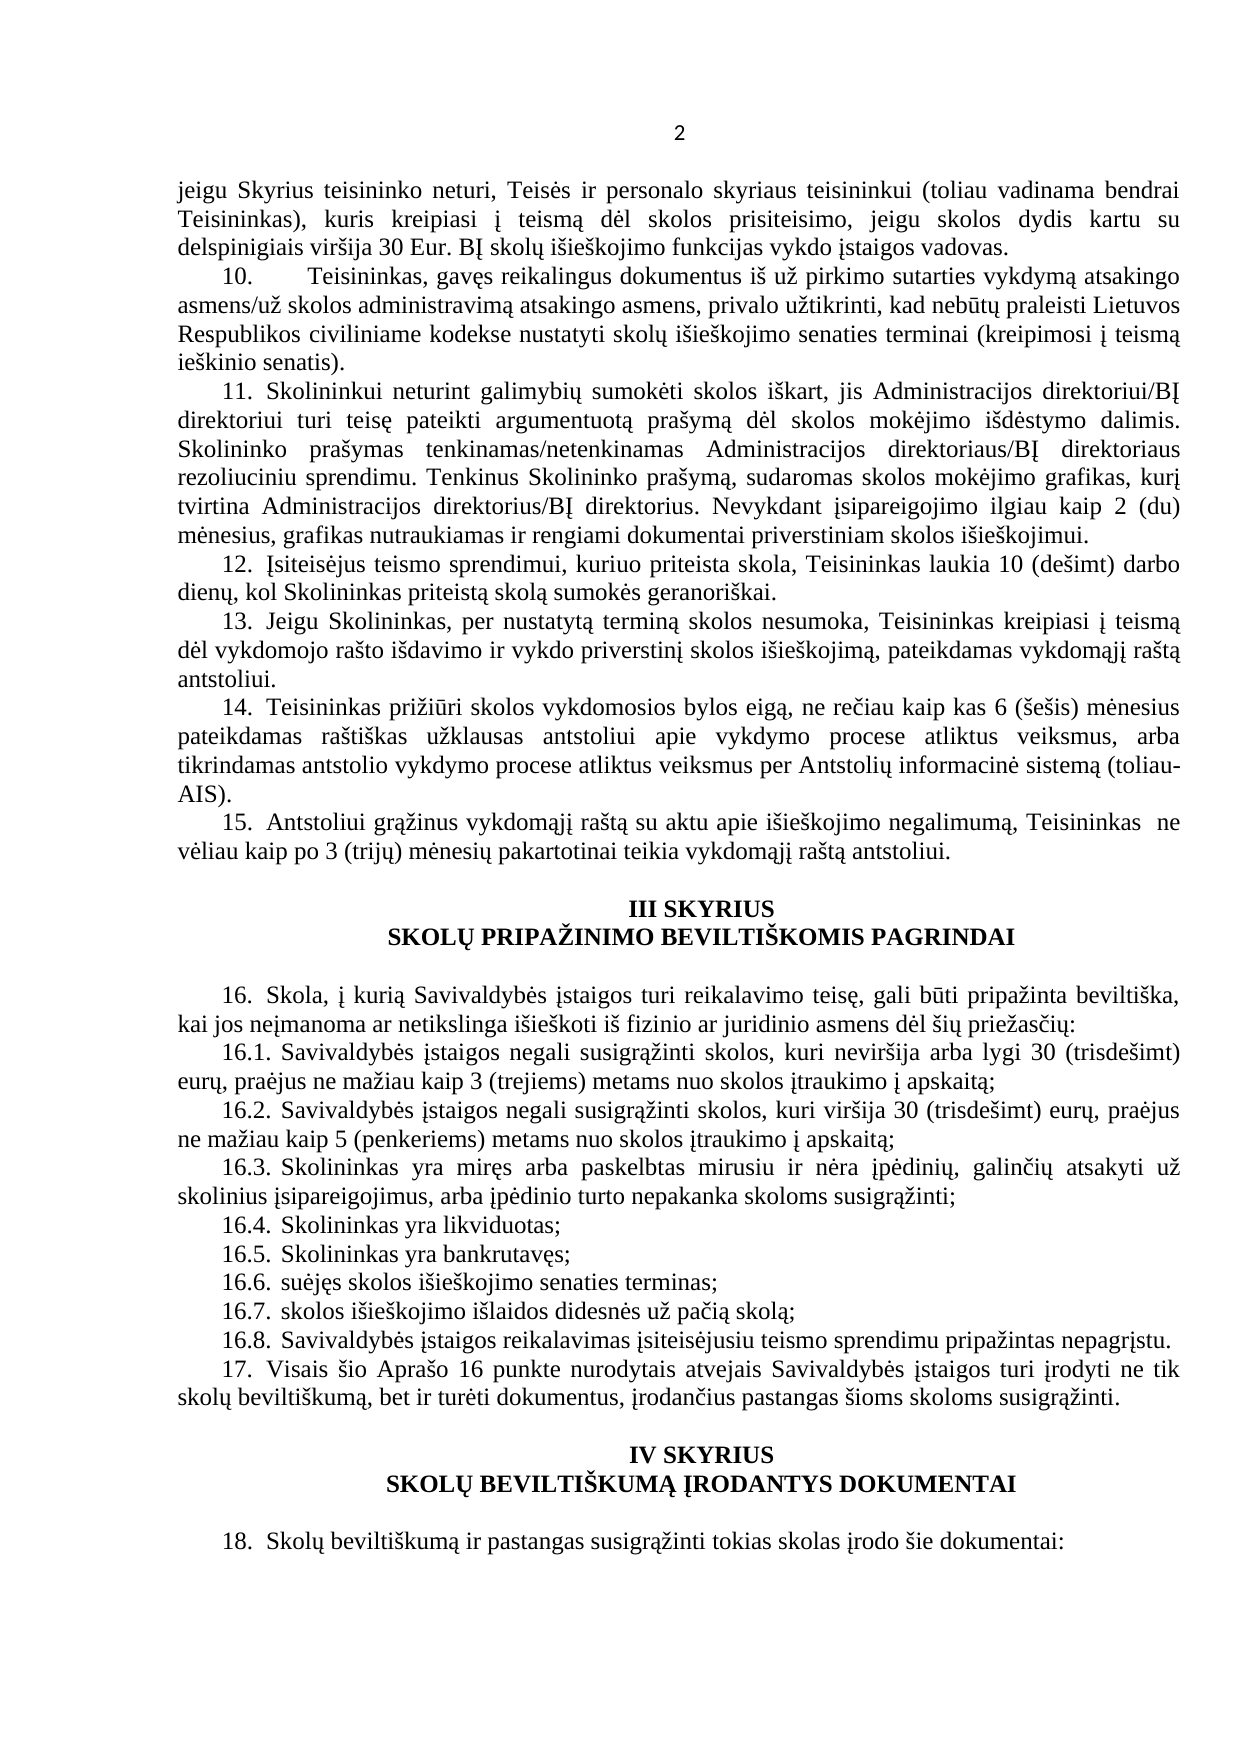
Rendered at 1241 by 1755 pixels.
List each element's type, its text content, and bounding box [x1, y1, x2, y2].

text 10. Teisininkas, gavęs reikalingus dokumentus iš už pirkimo sutarties vykdymą atsakingo asmens/už skolos administravimą atsakingo asmens, privalo užtikrinti, kad nebūtų praleisti Lietuvos Respublikos civiliniame kodekse nustatyti skolų išieškojimo senaties terminai (kreipimosi į teismą ieškinio senatis). [177, 261, 1181, 376]
text 16.3. Skolininkas yra miręs arba paskelbtas mirusiu ir nėra įpėdinių, galinčių atsakyti už skolinius įsipareigojimus, arba įpėdinio turto nepakanka skoloms susigrąžinti; [177, 1152, 1181, 1210]
text SKOLŲ PRIPAŽINIMO BEVILTIŠKOMIS PAGRINDAI [177, 922, 1181, 951]
text 16. Skola, į kurią Savivaldybės įstaigos turi reikalavimo teisę, gali būti pripažinta beviltiška, kai jos neįmanoma ar netikslinga išieškoti iš fizinio ar juridinio asmens dėl šių priežasčių: [177, 980, 1181, 1037]
text 11. Skolininkui neturint galimybių sumokėti skolos iškart, jis Administracijos direktoriui/BĮ direktoriui turi teisę pateikti argumentuotą prašymą dėl skolos mokėjimo išdėstymo dalimis. Skolininko prašymas tenkinamas/netenkinamas Administracijos direktoriaus/BĮ direktoriaus rezoliuciniu sprendimu. Tenkinus Skolininko prašymą, sudaromas skolos mokėjimo grafikas, kurį tvirtina Administracijos direktorius/BĮ direktorius. Nevykdant įsipareigojimo ilgiau kaip 2 (du) mėnesius, grafikas nutraukiamas ir rengiami dokumentai priverstiniam skolos išieškojimui. [177, 376, 1181, 549]
text IV SKYRIUS [222, 1440, 1181, 1469]
text III SKYRIUS [177, 894, 1181, 922]
text 17. Visais šio Aprašo 16 punkte nurodytais atvejais Savivaldybės įstaigos turi įrodyti ne tik skolų beviltiškumą, bet ir turėti dokumentus, įrodančius pastangas šioms skoloms susigrąžinti. [177, 1354, 1181, 1411]
text 16.1. Savivaldybės įstaigos negali susigrąžinti skolos, kuri neviršija arba lygi 30 (trisdešimt) eurų, praėjus ne mažiau kaip 3 (trejiems) metams nuo skolos įtraukimo į apskaitą; [177, 1037, 1181, 1095]
text 16.2. Savivaldybės įstaigos negali susigrąžinti skolos, kuri viršija 30 (trisdešimt) eurų, praėjus ne mažiau kaip 5 (penkeriems) metams nuo skolos įtraukimo į apskaitą; [177, 1095, 1181, 1152]
text 13. Jeigu Skolininkas, per nustatytą terminą skolos nesumoka, Teisininkas kreipiasi į teismą dėl vykdomojo rašto išdavimo ir vykdo priverstinį skolos išieškojimą, pateikdamas vykdomąjį raštą antstoliui. [177, 606, 1181, 692]
text 16.5. Skolininkas yra bankrutavęs; [177, 1239, 1181, 1267]
text jeigu Skyrius teisininko neturi, Teisės ir personalo skyriaus teisininkui (toliau vadinama bendrai Teisininkas), kuris kreipiasi į teismą dėl skolos prisiteisimo, jeigu skolos dydis kartu su delspinigiais viršija 30 Eur. BĮ skolų išieškojimo funkcijas vykdo įstaigos vadovas. [177, 175, 1181, 261]
text 16.6. suėjęs skolos išieškojimo senaties terminas; [177, 1267, 1181, 1296]
text 16.4. Skolininkas yra likviduotas; [177, 1210, 1181, 1239]
text 14. Teisininkas prižiūri skolos vykdomosios bylos eigą, ne rečiau kaip kas 6 (šešis) mėnesius pateikdamas raštiškas užklausas antstoliui apie vykdymo procese atliktus veiksmus, arba tikrindamas antstolio vykdymo procese atliktus veiksmus per Antstolių informacinė sistemą (toliau- AIS). [177, 692, 1181, 807]
text 16.7. skolos išieškojimo išlaidos didesnės už pačią skolą; [177, 1296, 1181, 1325]
text SKOLŲ BEVILTIŠKUMĄ ĮRODANTYS DOKUMENTAI [222, 1469, 1181, 1497]
text 12. Įsiteisėjus teismo sprendimui, kuriuo priteista skola, Teisininkas laukia 10 (dešimt) darbo dienų, kol Skolininkas priteistą skolą sumokės geranoriškai. [177, 549, 1181, 606]
text 18. Skolų beviltiškumą ir pastangas susigrąžinti tokias skolas įrodo šie dokumentai: [222, 1526, 1181, 1555]
text 16.8. Savivaldybės įstaigos reikalavimas įsiteisėjusiu teismo sprendimu pripažintas nepagrįstu. [177, 1325, 1181, 1354]
text 15. Antstoliui grąžinus vykdomąjį raštą su aktu apie išieškojimo negalimumą, Teisininkas ne vėliau kaip po 3 (trijų) mėnesių pakartotinai teikia vykdomąjį raštą antstoliui. [177, 807, 1181, 865]
